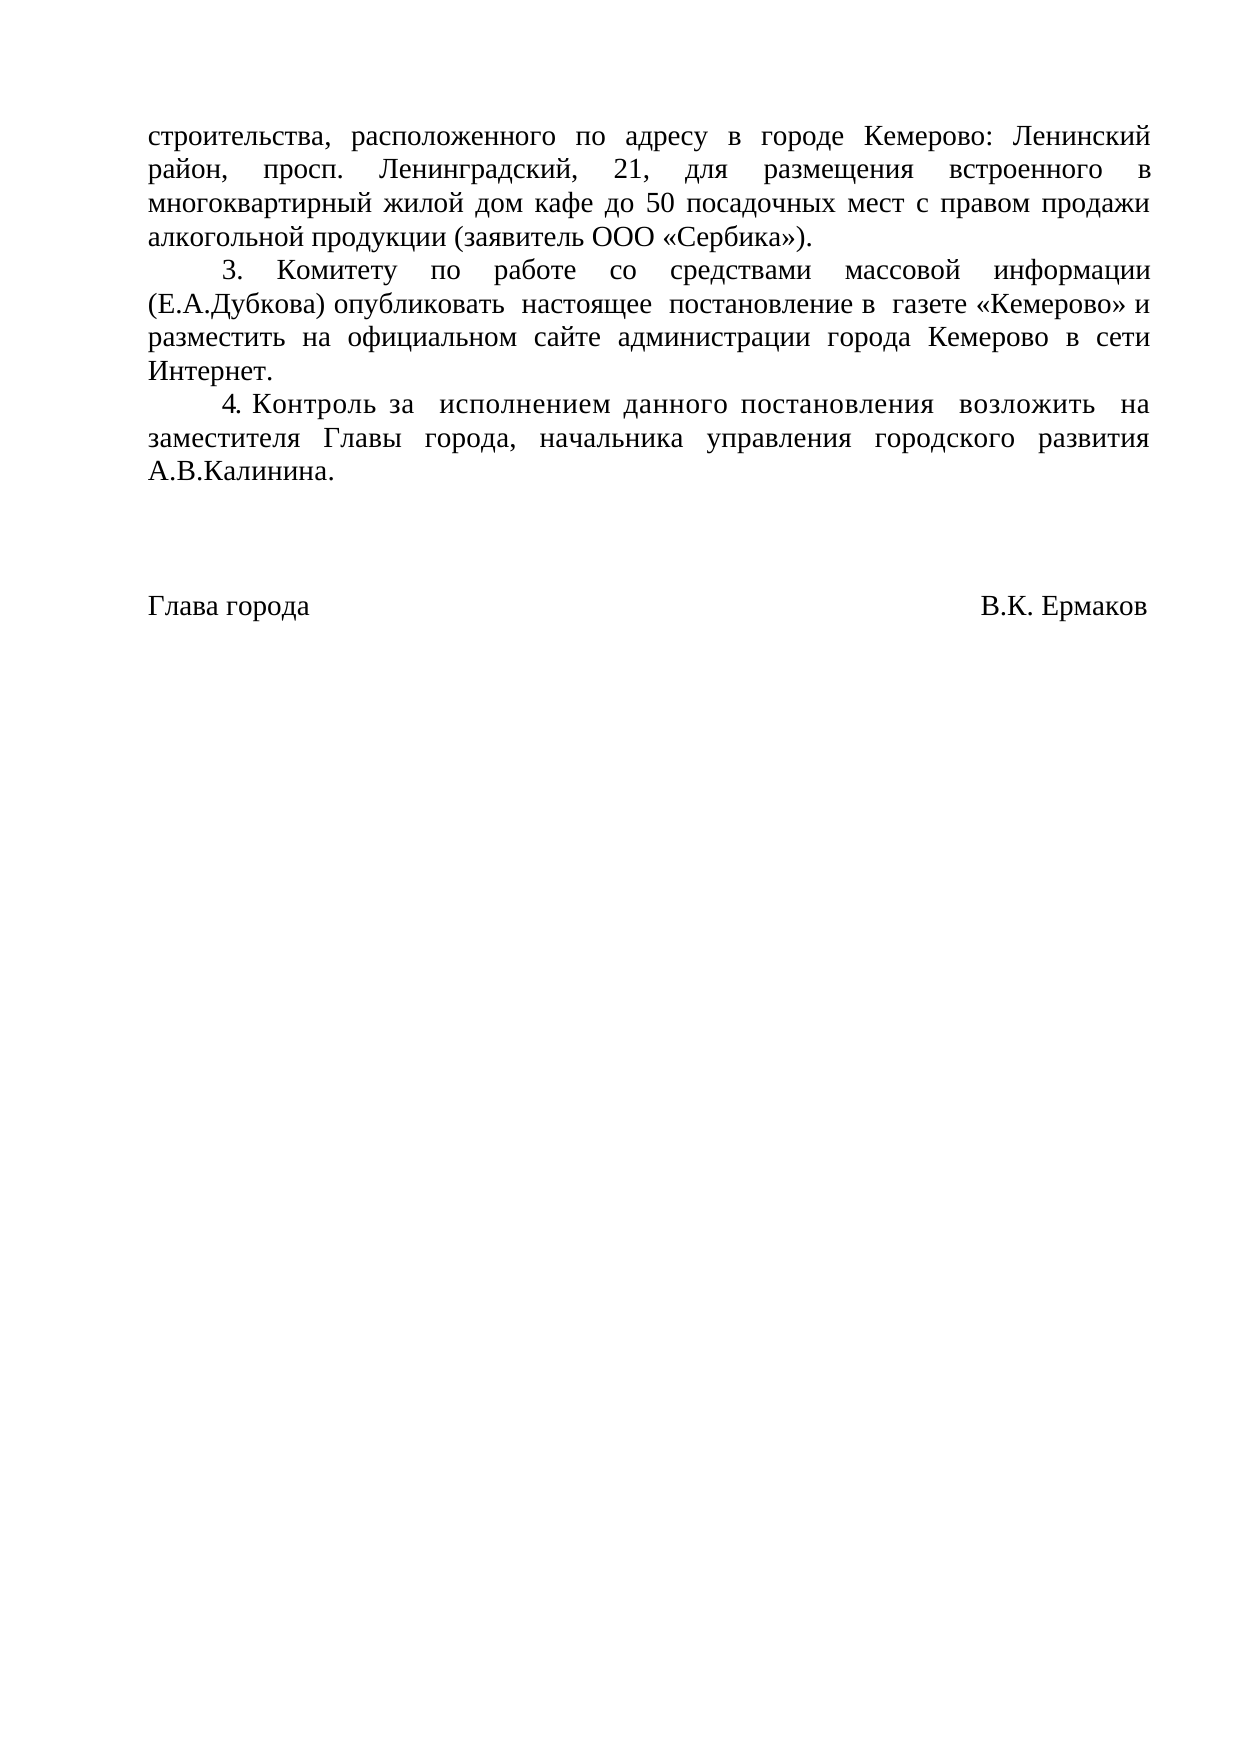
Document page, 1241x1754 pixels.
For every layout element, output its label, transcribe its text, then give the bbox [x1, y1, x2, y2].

text 3. Комитету по работе со средствами массовой информации (Е.А.Дубкова) опубликовать настоящее постановление в газете «Кемерово» и разместить на официальном сайте администрации города Кемерово в сети Интернет. [148, 252, 1152, 386]
text строительства, расположенного по адресу в городе Кемерово: Ленинский район, просп. Ленинградский, 21, для размещения встроенного в многоквартирный жилой дом кафе до 50 посадочных мест с правом продажи алкогольной продукции (заявитель ООО «Сербика»). [148, 118, 1152, 252]
text 4. Контроль за исполнением данного постановления возложить на заместителя Главы города, начальника управления городского развития А.В.Калинина. [148, 386, 1152, 487]
text Глава города В.К. Ермаков [148, 588, 1152, 621]
